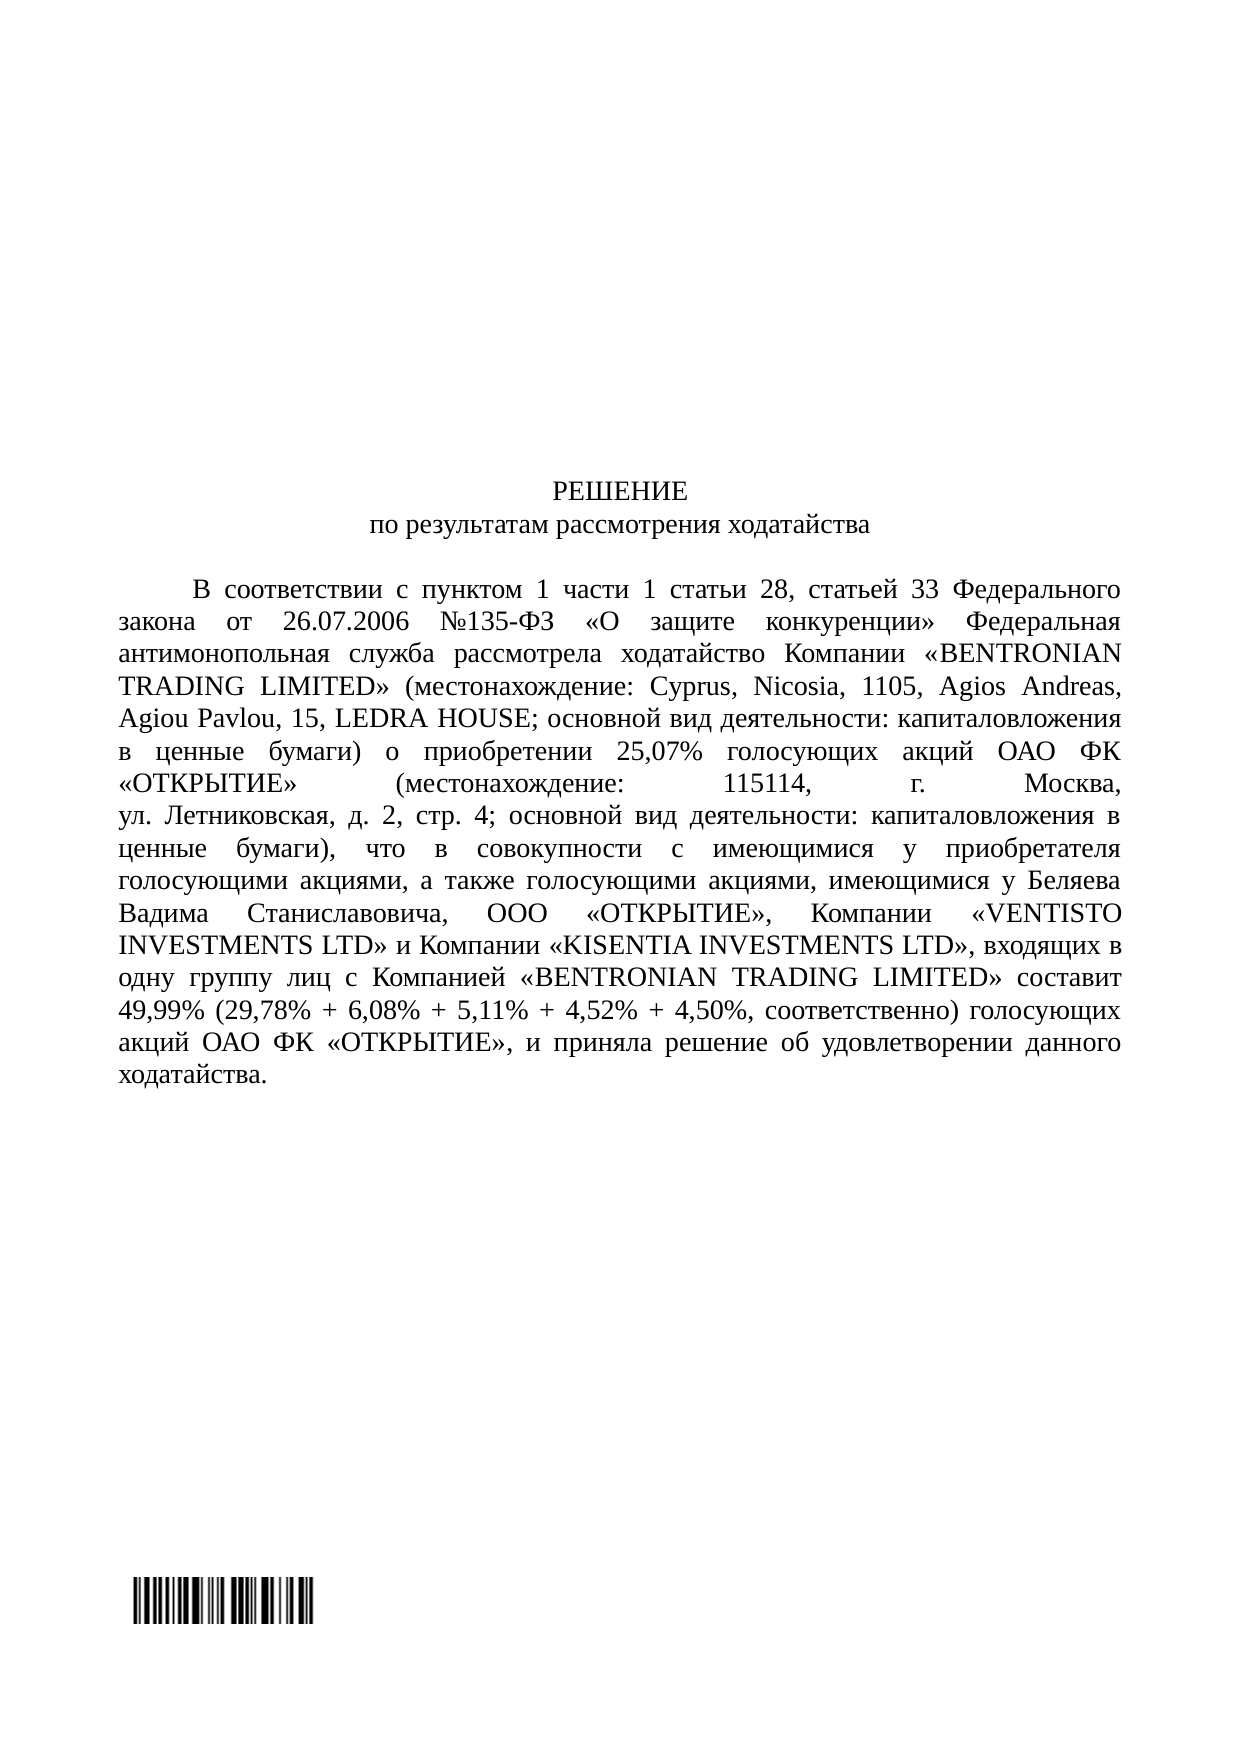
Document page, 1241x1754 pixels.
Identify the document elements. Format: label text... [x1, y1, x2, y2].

text РЕШЕНИЕ [118, 474, 1122, 507]
text по результатам рассмотрения ходатайства [118, 507, 1122, 539]
text В соответствии с пунктом 1 части 1 статьи 28, статьей 33 Федерального закона от 26.07.2006 №135-ФЗ «О защите конкуренции» Федеральная антимонопольная служба рассмотрела ходатайство Компании «BENTRONIAN TRADING LIMITED» (местонахождение: Cyprus, Nicosia, 1105, Agios Andreas, Agiou Pavlou, 15, LEDRA HOUSE; основной вид деятельности: капиталовложения в ценные бумаги) о приобретении 25,07% голосующих акций ОАО ФК «ОТКРЫТИЕ» (местонахождение: 115114, г. Москва, ул. Летниковская, д. 2, стр. 4; основной вид деятельности: капиталовложения в ценные бумаги), что в совокупности с имеющимися у приобретателя голосующими акциями, а также голосующими акциями, имеющимися у Беляева Вадима Станиславовича, ООО «ОТКРЫТИЕ», Компании «VENTISTO INVESTMENTS LTD» и Компании «KISENTIA INVESTMENTS LTD», входящих в одну группу лиц с Компанией «BENTRONIAN TRADING LIMITED» составит 49,99% (29,78% + 6,08% + 5,11% + 4,52% + 4,50%, соответственно) голосующих акций ОАО ФК «ОТКРЫТИЕ», и приняла решение об удовлетворении данного ходатайства. [118, 572, 1122, 1090]
picture [118, 1577, 331, 1624]
